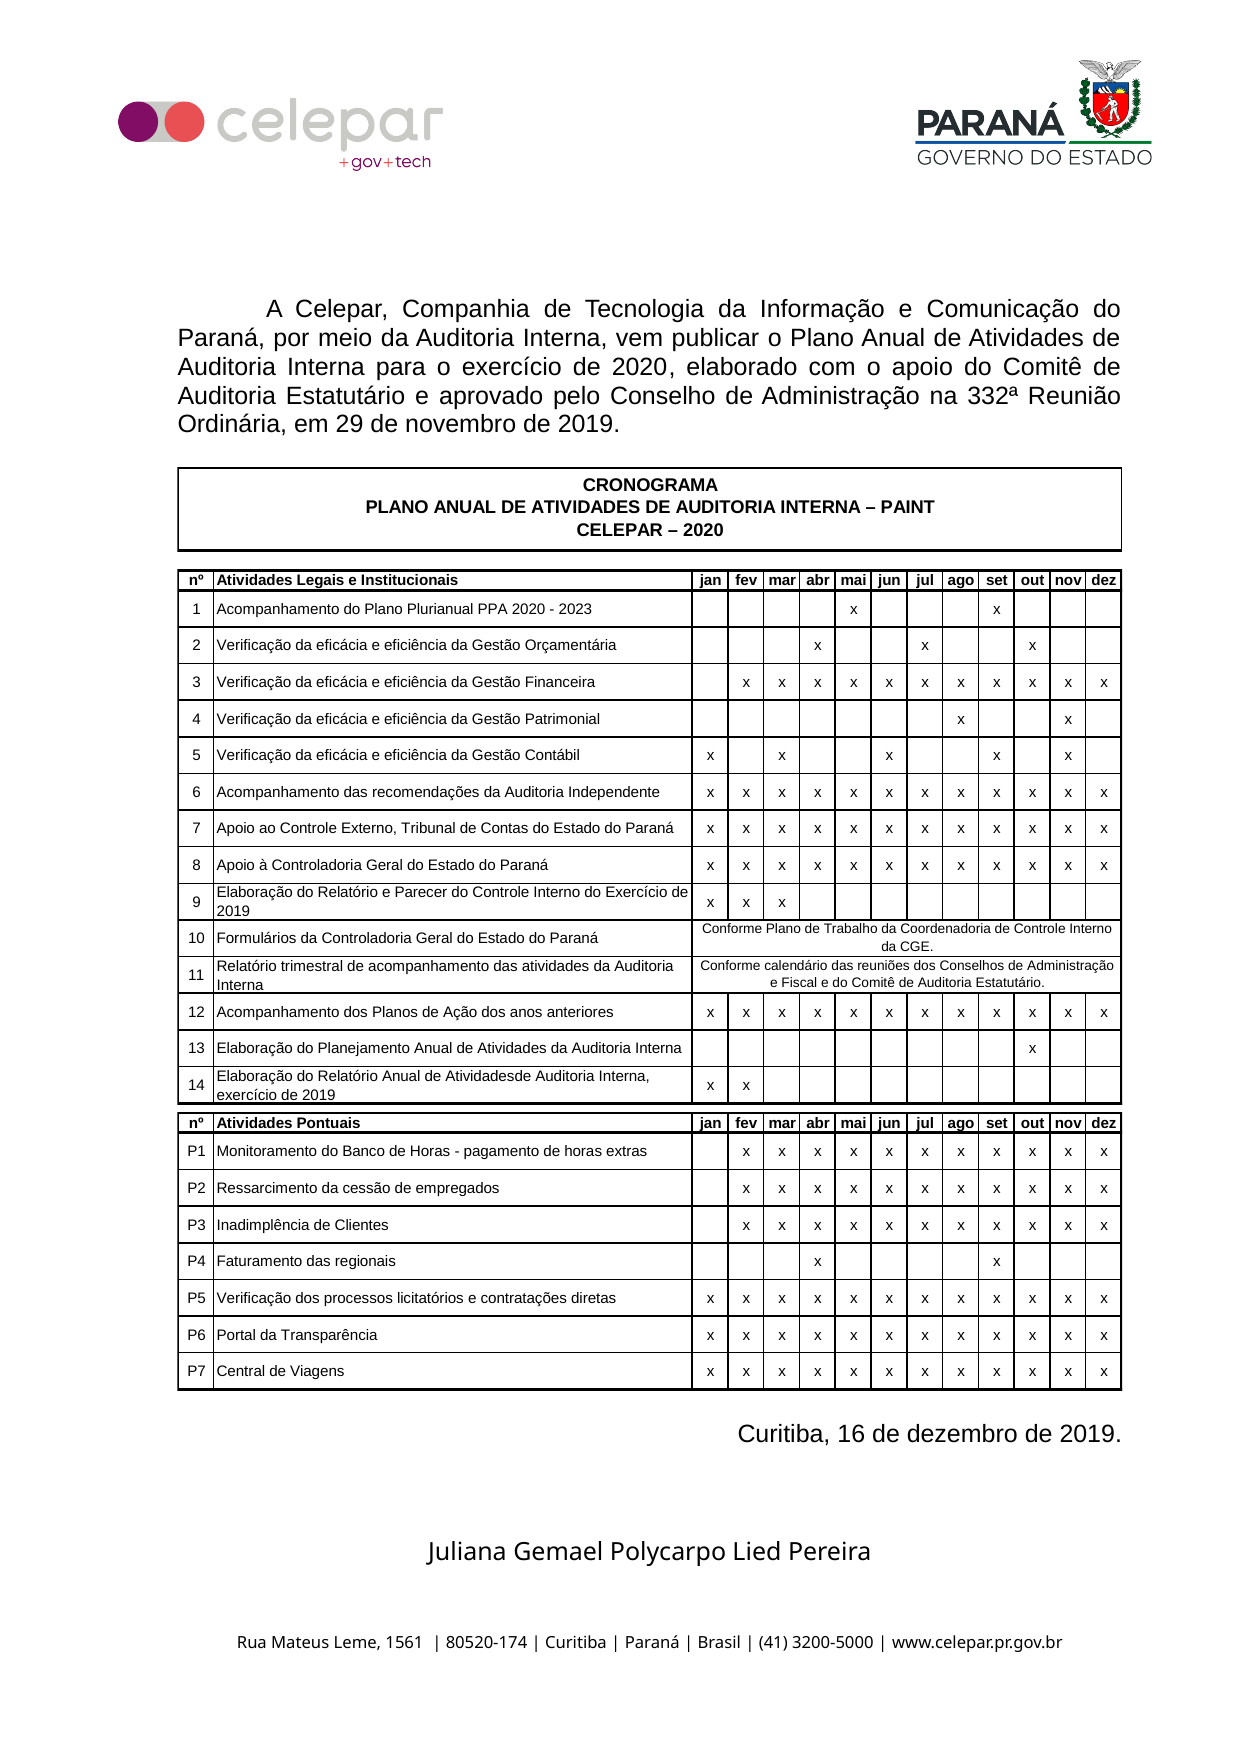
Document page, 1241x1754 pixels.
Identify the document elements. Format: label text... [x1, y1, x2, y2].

picture [118, 98, 443, 171]
picture [915, 60, 1152, 165]
text Curitiba, 16 de dezembro de 2019. [177, 1419, 1122, 1448]
text A Celepar, Companhia de Tecnologia da Informação e Comunicação do Paraná, por meio da Auditoria Interna, vem publicar o Plano Anual de Atividades de Auditoria Interna para o exercício de 2020, elaborado com o apoio do Comitê de Auditoria Estatutário e aprovado pelo Conselho de Administração na 332ª Reunião Ordinária, em 29 de novembro de 2019. [177, 294, 1122, 438]
text Juliana Gemael Polycarpo Lied Pereira [177, 1534, 1122, 1568]
